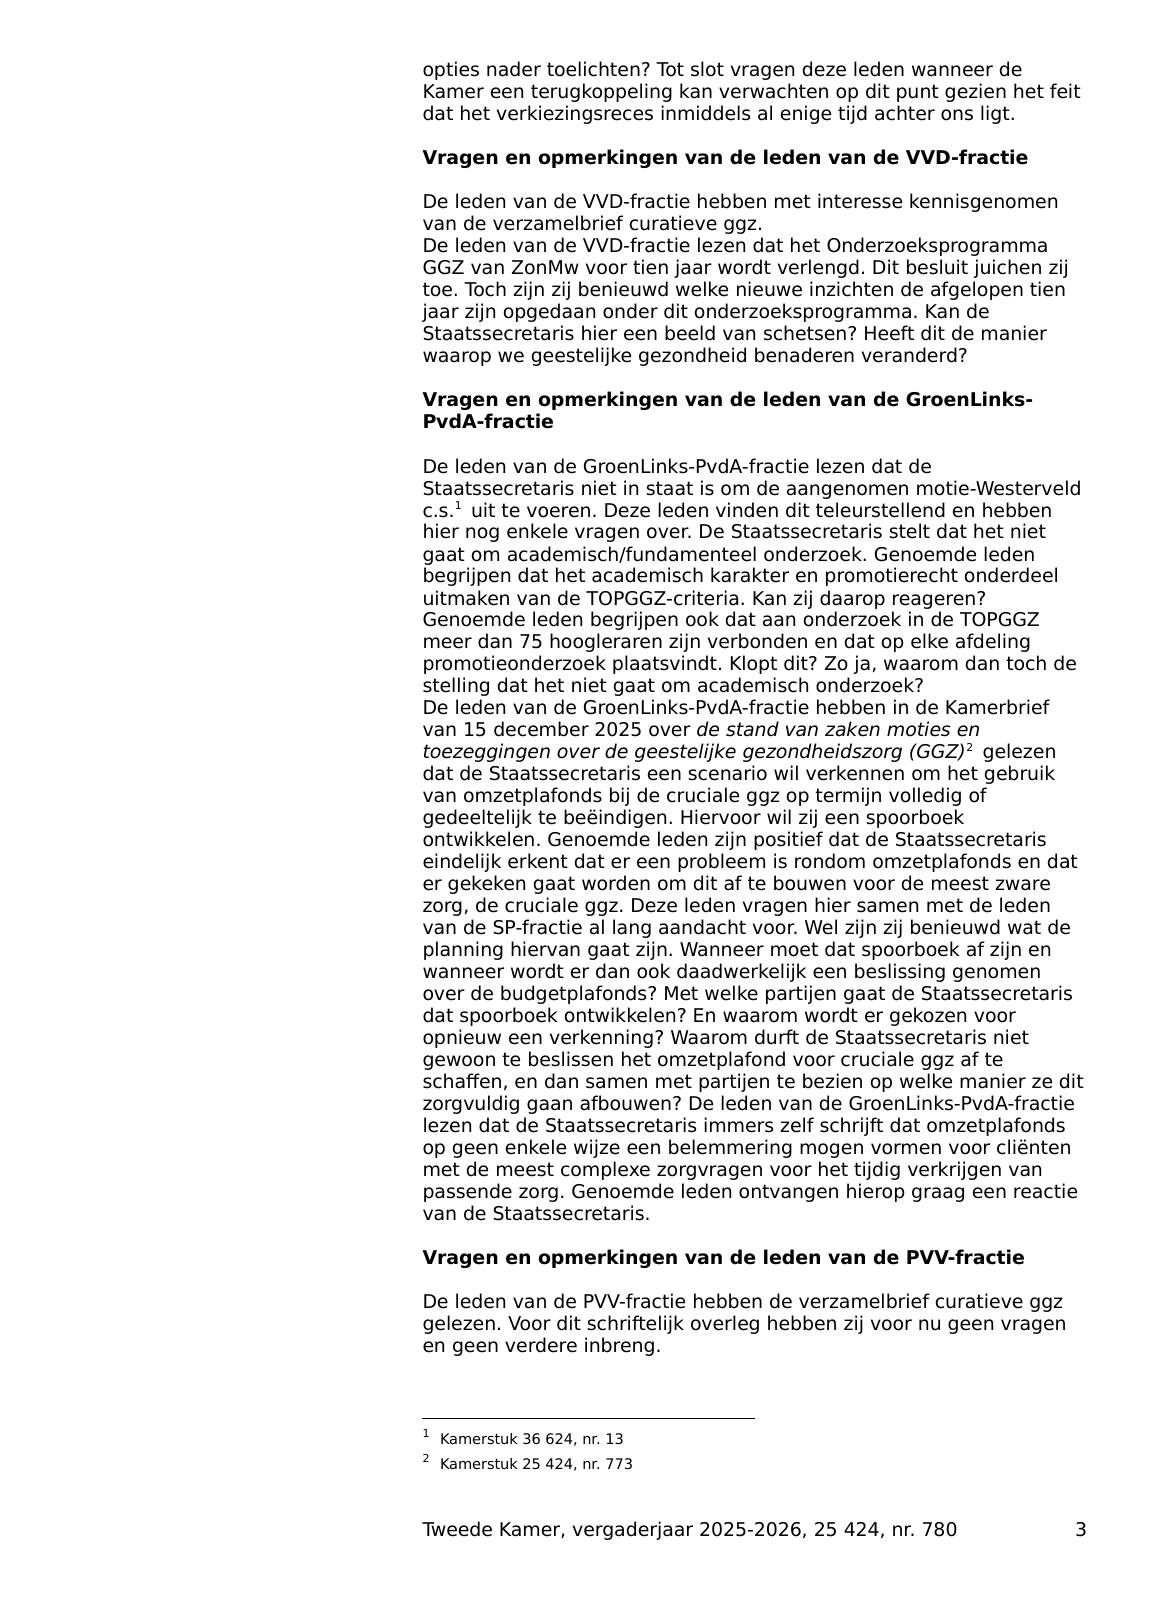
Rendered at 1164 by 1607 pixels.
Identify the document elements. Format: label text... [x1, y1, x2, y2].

subtitle Vragen en opmerkingen van de leden van de GroenLinks-PvdA-fractie [422, 389, 1087, 433]
text opties nader toelichten? Tot slot vragen deze leden wanneer de Kamer een terugkoppeling kan verwachten op dit punt gezien het feit dat het verkiezingsreces inmiddels al enige tijd achter ons ligt. [422, 59, 1087, 125]
subtitle Vragen en opmerkingen van de leden van de VVD-fractie [422, 147, 1087, 169]
text De leden van de GroenLinks-PvdA-fractie hebben in de Kamerbrief van 15 december 2025 over de stand van zaken moties en toezeggingen over de geestelijke gezondheidszorg (GGZ) gelezen dat de Staatssecretaris een scenario wil verkennen om het gebruik van omzetplafonds bij de cruciale ggz op termijn volledig of gedeeltelijk te beëindigen. Hiervoor wil zij een spoorboek ontwikkelen. Genoemde leden zijn positief dat de Staatssecretaris eindelijk erkent dat er een probleem is rondom omzetplafonds en dat er gekeken gaat worden om dit af te bouwen voor de meest zware zorg, de cruciale ggz. Deze leden vragen hier samen met de leden van de SP-fractie al lang aandacht voor. Wel zijn zij benieuwd wat de planning hiervan gaat zijn. Wanneer moet dat spoorboek af zijn en wanneer wordt er dan ook daadwerkelijk een beslissing genomen over de budgetplafonds? Met welke partijen gaat de Staatssecretaris dat spoorboek ontwikkelen? En waarom wordt er gekozen voor opnieuw een verkenning? Waarom durft de Staatssecretaris niet gewoon te beslissen het omzetplafond voor cruciale ggz af te schaffen, en dan samen met partijen te bezien op welke manier ze dit zorgvuldig gaan afbouwen? De leden van de GroenLinks-PvdA-fractie lezen dat de Staatssecretaris immers zelf schrijft dat omzetplafonds op geen enkele wijze een belemmering mogen vormen voor cliënten met de meest complexe zorgvragen voor het tijdig verkrijgen van passende zorg. Genoemde leden ontvangen hierop graag een reactie van de Staatssecretaris. [422, 697, 1087, 1225]
text De leden van de GroenLinks-PvdA-fractie lezen dat de Staatssecretaris niet in staat is om de aangenomen motie-Westerveld c.s. uit te voeren. Deze leden vinden dit teleurstellend en hebben hier nog enkele vragen over. De Staatssecretaris stelt dat het niet gaat om academisch/fundamenteel onderzoek. Genoemde leden begrijpen dat het academisch karakter en promotierecht onderdeel uitmaken van de TOPGGZ-criteria. Kan zij daarop reageren? Genoemde leden begrijpen ook dat aan onderzoek in de TOPGGZ meer dan 75 hoogleraren zijn verbonden en dat op elke afdeling promotieonderzoek plaatsvindt. Klopt dit? Zo ja, waarom dan toch de stelling dat het niet gaat om academisch onderzoek? [422, 456, 1087, 697]
text De leden van de VVD-fractie lezen dat het Onderzoeksprogramma GGZ van ZonMw voor tien jaar wordt verlengd. Dit besluit juichen zij toe. Toch zijn zij benieuwd welke nieuwe inzichten de afgelopen tien jaar zijn opgedaan onder dit onderzoeksprogramma. Kan de Staatssecretaris hier een beeld van schetsen? Heeft dit de manier waarop we geestelijke gezondheid benaderen veranderd? [422, 235, 1087, 367]
text De leden van de VVD-fractie hebben met interesse kennisgenomen van de verzamelbrief curatieve ggz. [422, 191, 1087, 235]
text De leden van de PVV-fractie hebben de verzamelbrief curatieve ggz gelezen. Voor dit schriftelijk overleg hebben zij voor nu geen vragen en geen verdere inbreng. [422, 1291, 1087, 1357]
text Kamerstuk 25 424, nr. 773 [422, 1452, 1087, 1474]
text Kamerstuk 36 624, nr. 13 [422, 1427, 1087, 1449]
subtitle Vragen en opmerkingen van de leden van de PVV-fractie [422, 1247, 1087, 1269]
